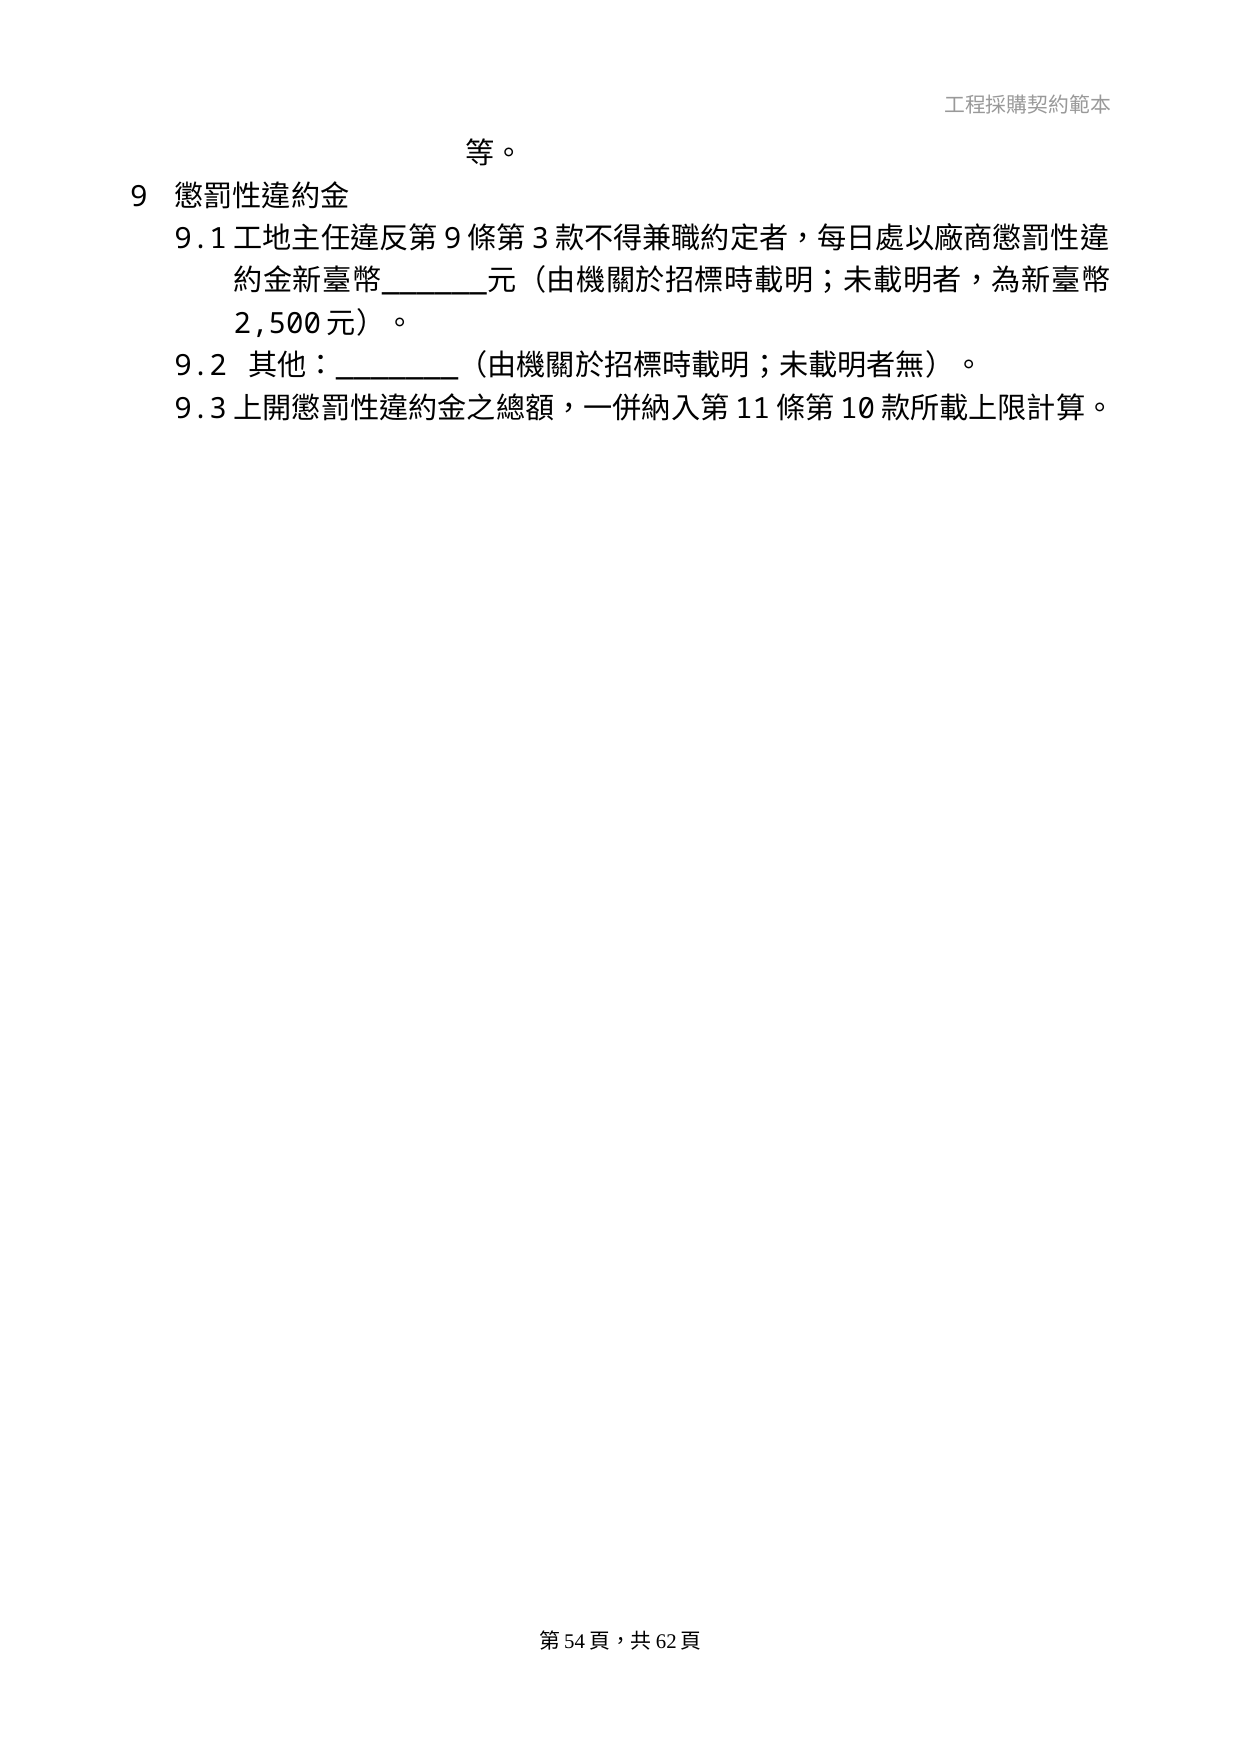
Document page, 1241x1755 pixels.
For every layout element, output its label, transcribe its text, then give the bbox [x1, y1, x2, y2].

list 工地主任違反第9條第3款不得兼職約定者，每日處以廠商懲罰性違約金新臺幣______元（由機關於招標時載明；未載明者，為新臺幣2,500元）。 [174, 214, 1110, 342]
list 上開懲罰性違約金之總額，一併納入第11條第10款所載上限計算。 [174, 384, 1110, 427]
list 其他：_______（由機關於招標時載明；未載明者無）。 [174, 342, 1110, 384]
list 巨額之工程，應再增列設計單位、工程概要及工程效益等。 [307, 130, 1110, 172]
list 懲罰性違約金 [130, 172, 1110, 214]
